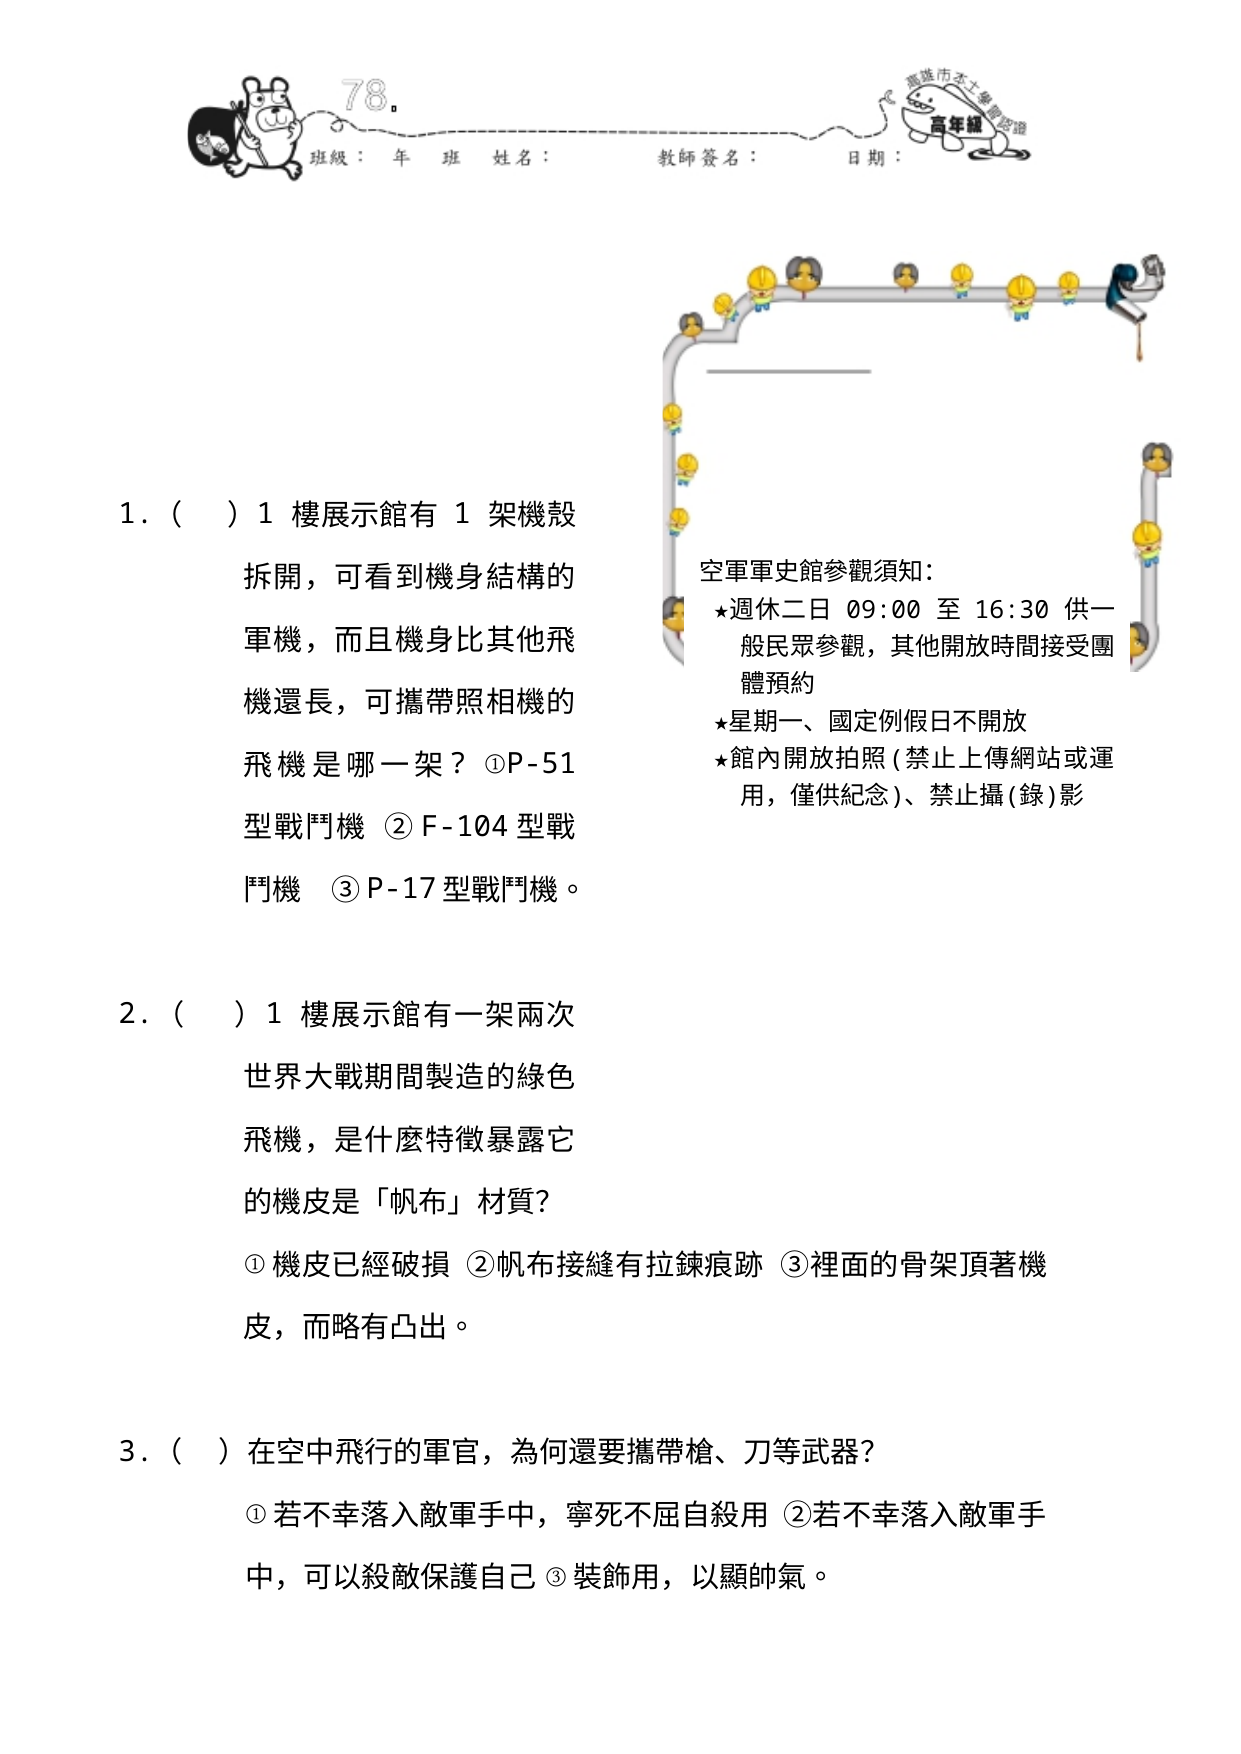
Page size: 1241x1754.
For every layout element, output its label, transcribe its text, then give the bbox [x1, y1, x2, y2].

text 1.（ ）1 樓展示館有 1 架機殼拆開，可看到機身結構的軍機，而且機身比其他飛機還長，可攜帶照相機的飛機是哪一架? ①P-51型戰鬥機 ②F-104型戰鬥機 ③P-17型戰鬥機。 [118, 471, 576, 908]
text ★星期一、國定例假日不開放 [713, 700, 1115, 738]
text 空軍軍史館參觀須知： [699, 548, 1115, 588]
text ★館內開放拍照(禁止上傳網站或運用，僅供紀念)、禁止攝(錄)影 [713, 738, 1115, 812]
text 3.（ ）在空中飛行的軍官，為何還要攜帶槍、刀等武器？ [118, 1408, 1053, 1471]
text ①若不幸落入敵軍手中，寧死不屈自殺用 ②若不幸落入敵軍手中，可以殺敵保護自己 ③裝飾用，以顯帥氣。 [245, 1471, 1053, 1596]
text ①機皮已經破損 ②帆布接縫有拉鍊痕跡 ③裡面的骨架頂著機皮，而略有凸出。 [243, 1221, 1049, 1346]
text ★週休二日 09:00 至 16:30 供一般民眾參觀，其他開放時間接受團體預約 [713, 588, 1115, 700]
text 2.（ ）1 樓展示館有一架兩次世界大戰期間製造的綠色飛機，是什麼特徵暴露它的機皮是「帆布」材質？ [118, 971, 576, 1221]
text 1.（ ）1 樓展示館有 1 架機殼拆開，可看到機身結構的軍機，而且機身比其他飛機還長，可攜帶照相機的飛機是哪一架? ①P-51型戰鬥機 ②F-104型戰鬥機 ③P-17型戰鬥機。 [684, 540, 1130, 820]
